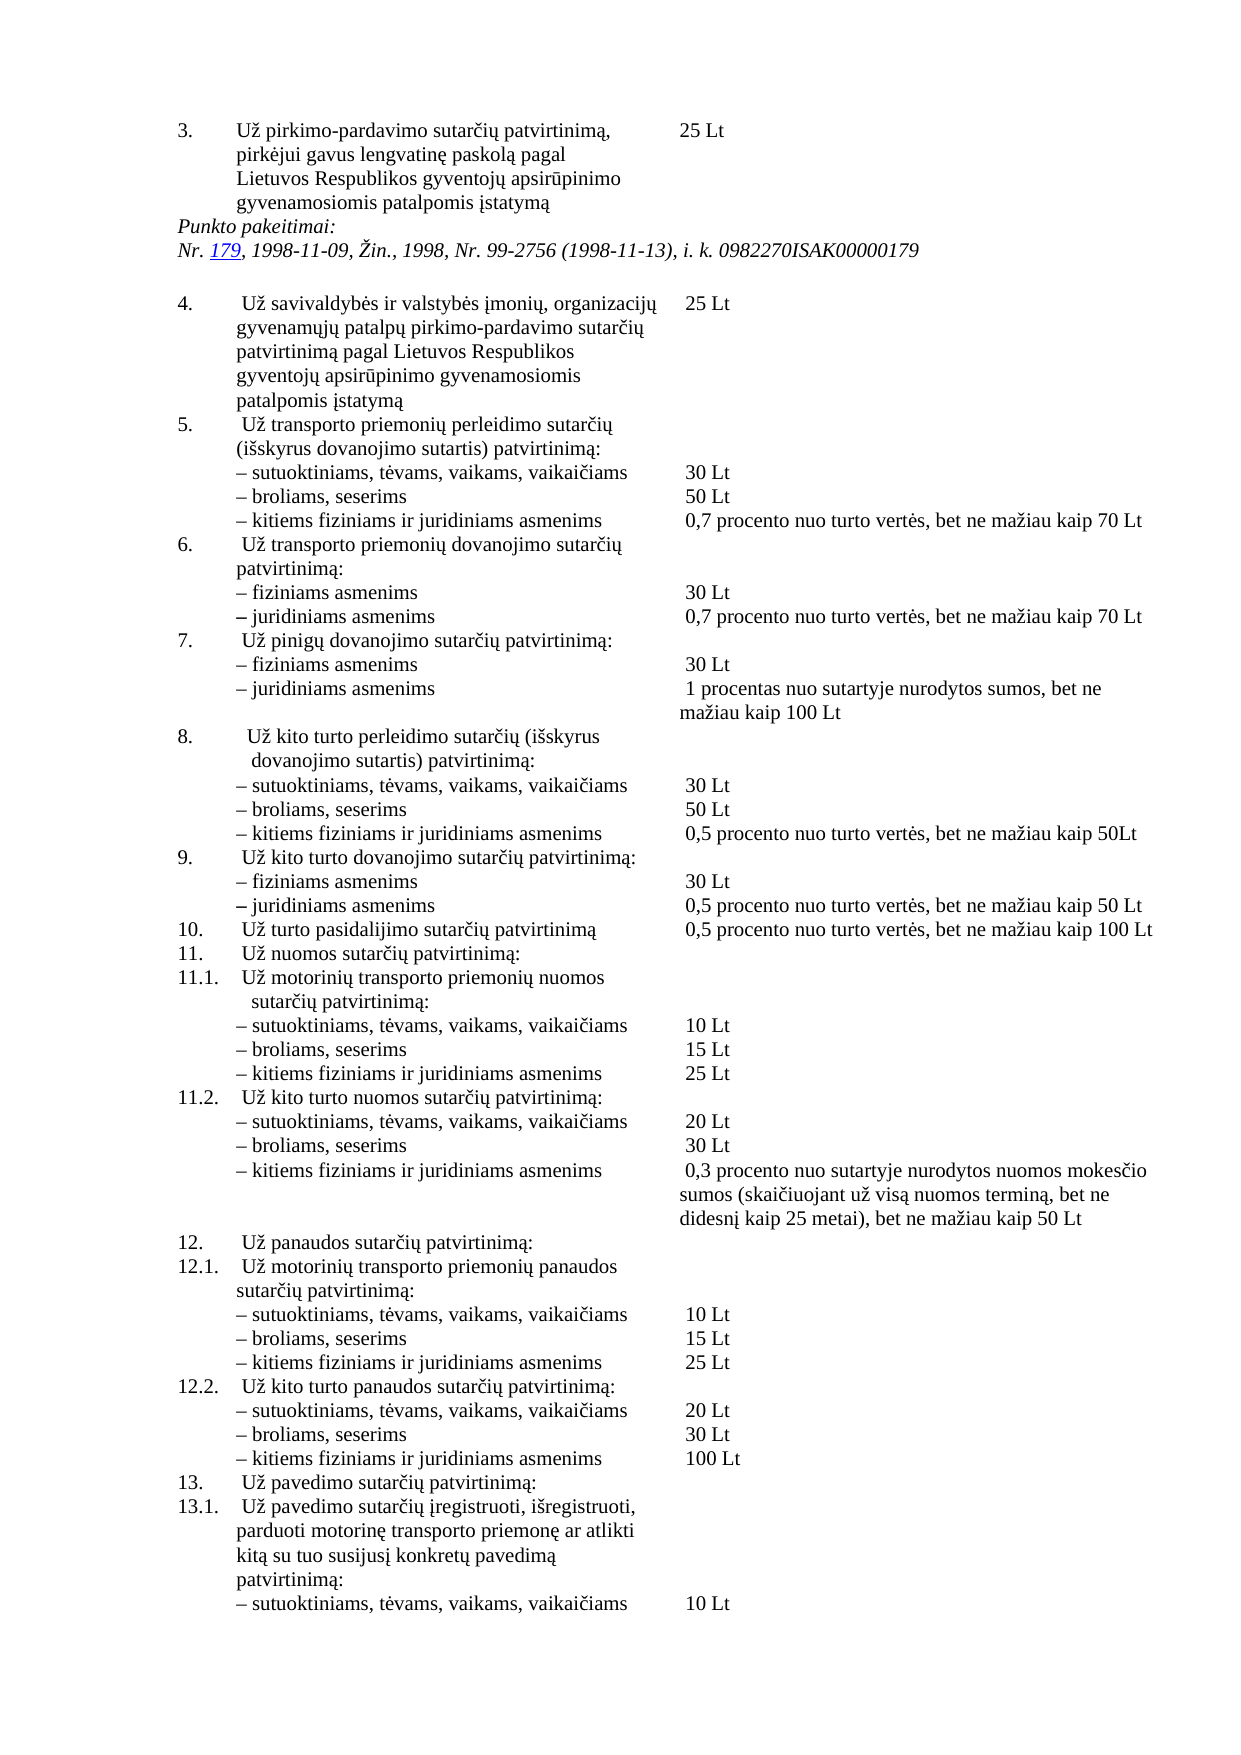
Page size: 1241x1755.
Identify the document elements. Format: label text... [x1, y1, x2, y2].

text 11.1. Už motorinių transporto priemonių nuomos [177, 965, 1211, 989]
text parduoti motorinę transporto priemonę ar atlikti [177, 1518, 1211, 1542]
text – kitiems fiziniams ir juridiniams asmenims 0,3 procento nuo sutartyje nurodytos nuomos mokesčio [236, 1157, 1211, 1182]
text 7. Už pinigų dovanojimo sutarčių patvirtinimą: [177, 628, 1211, 652]
text 5. Už transporto priemonių perleidimo sutarčių [177, 412, 1211, 436]
text gyvenamųjų patalpų pirkimo-pardavimo sutarčių [177, 315, 1211, 339]
text 12.1. Už motorinių transporto priemonių panaudos [177, 1254, 1211, 1278]
text 9. Už kito turto dovanojimo sutarčių patvirtinimą: [177, 845, 1211, 869]
text – fiziniams asmenims 30 Lt [177, 869, 1211, 893]
text – sutuoktiniams, tėvams, vaikams, vaikaičiams 10 Lt [177, 1591, 1211, 1615]
text – fiziniams asmenims 30 Lt [177, 580, 1211, 604]
text gyvenamosiomis patalpomis įstatymą [177, 190, 1211, 214]
text – juridiniams asmenims 0,5 procento nuo turto vertės, bet ne mažiau kaip 50 Lt [177, 893, 1211, 917]
text – broliams, seserims 30 Lt [177, 1133, 1211, 1157]
text mažiau kaip 100 Lt [177, 700, 1211, 724]
text sutarčių patvirtinimą: [177, 1278, 1211, 1302]
text – kitiems fiziniams ir juridiniams asmenims 25 Lt [177, 1350, 1211, 1374]
text patvirtinimą: [177, 556, 1211, 580]
text – broliams, seserims 15 Lt [177, 1037, 1211, 1061]
text – sutuoktiniams, tėvams, vaikams, vaikaičiams 30 Lt [177, 772, 1211, 797]
text – broliams, seserims 15 Lt [177, 1326, 1211, 1350]
text 8. Už kito turto perleidimo sutarčių (išskyrus [177, 724, 1211, 748]
text – sutuoktiniams, tėvams, vaikams, vaikaičiams 20 Lt [177, 1398, 1211, 1422]
text 12.2. Už kito turto panaudos sutarčių patvirtinimą: [177, 1374, 1211, 1398]
text Punkto pakeitimai: [177, 214, 1211, 238]
text patvirtinimą: [177, 1567, 1211, 1591]
text Lietuvos Respublikos gyventojų apsirūpinimo [177, 166, 1211, 190]
text – sutuoktiniams, tėvams, vaikams, vaikaičiams 20 Lt [177, 1109, 1211, 1133]
text – fiziniams asmenims 30 Lt [177, 652, 1211, 676]
text 6. Už transporto priemonių dovanojimo sutarčių [177, 532, 1211, 556]
text kitą su tuo susijusį konkretų pavedimą [177, 1542, 1211, 1567]
text – broliams, seserims 50 Lt [177, 797, 1211, 821]
text pirkėjui gavus lengvatinę paskolą pagal [177, 142, 1211, 166]
text gyventojų apsirūpinimo gyvenamosiomis [177, 363, 1211, 387]
text – juridiniams asmenims 0,7 procento nuo turto vertės, bet ne mažiau kaip 70 Lt [177, 604, 1211, 628]
text 13.1. Už pavedimo sutarčių įregistruoti, išregistruoti, [177, 1494, 1211, 1518]
text – kitiems fiziniams ir juridiniams asmenims 25 Lt [177, 1061, 1211, 1085]
text 13. Už pavedimo sutarčių patvirtinimą: [177, 1470, 1211, 1494]
text dovanojimo sutartis) patvirtinimą: [177, 748, 1211, 772]
text 10. Už turto pasidalijimo sutarčių patvirtinimą 0,5 procento nuo turto vertės, bet ne mažiau kaip 100 Lt [177, 917, 1211, 941]
text patalpomis įstatymą [177, 387, 1211, 412]
text 4. Už savivaldybės ir valstybės įmonių, organizacijų 25 Lt [177, 291, 1211, 315]
text didesnį kaip 25 metai), bet ne mažiau kaip 50 Lt [679, 1206, 1211, 1230]
text Nr. 179, 1998-11-09, Žin., 1998, Nr. 99-2756 (1998-11-13), i. k. 0982270ISAK00000179 [177, 238, 1211, 262]
text – juridiniams asmenims 1 procentas nuo sutartyje nurodytos sumos, bet ne [177, 676, 1211, 700]
text 11.2. Už kito turto nuomos sutarčių patvirtinimą: [177, 1085, 1211, 1109]
text – kitiems fiziniams ir juridiniams asmenims 100 Lt [177, 1446, 1211, 1470]
text sutarčių patvirtinimą: [177, 989, 1211, 1013]
text – sutuoktiniams, tėvams, vaikams, vaikaičiams 30 Lt [177, 460, 1211, 484]
text – sutuoktiniams, tėvams, vaikams, vaikaičiams 10 Lt [177, 1302, 1211, 1326]
text patvirtinimą pagal Lietuvos Respublikos [177, 339, 1211, 363]
text 11. Už nuomos sutarčių patvirtinimą: [177, 941, 1211, 965]
text – kitiems fiziniams ir juridiniams asmenims 0,5 procento nuo turto vertės, bet ne mažiau kaip 50Lt [177, 821, 1211, 845]
text – sutuoktiniams, tėvams, vaikams, vaikaičiams 10 Lt [177, 1013, 1211, 1037]
text (išskyrus dovanojimo sutartis) patvirtinimą: [177, 436, 1211, 460]
text 3. Už pirkimo-pardavimo sutarčių patvirtinimą, 25 Lt [177, 118, 1211, 142]
text sumos (skaičiuojant už visą nuomos terminą, bet ne [679, 1182, 1211, 1206]
text – kitiems fiziniams ir juridiniams asmenims 0,7 procento nuo turto vertės, bet ne mažiau kaip 70 Lt [177, 508, 1211, 532]
text 12. Už panaudos sutarčių patvirtinimą: [177, 1230, 1211, 1254]
text – broliams, seserims 30 Lt [177, 1422, 1211, 1446]
text – broliams, seserims 50 Lt [177, 484, 1211, 508]
